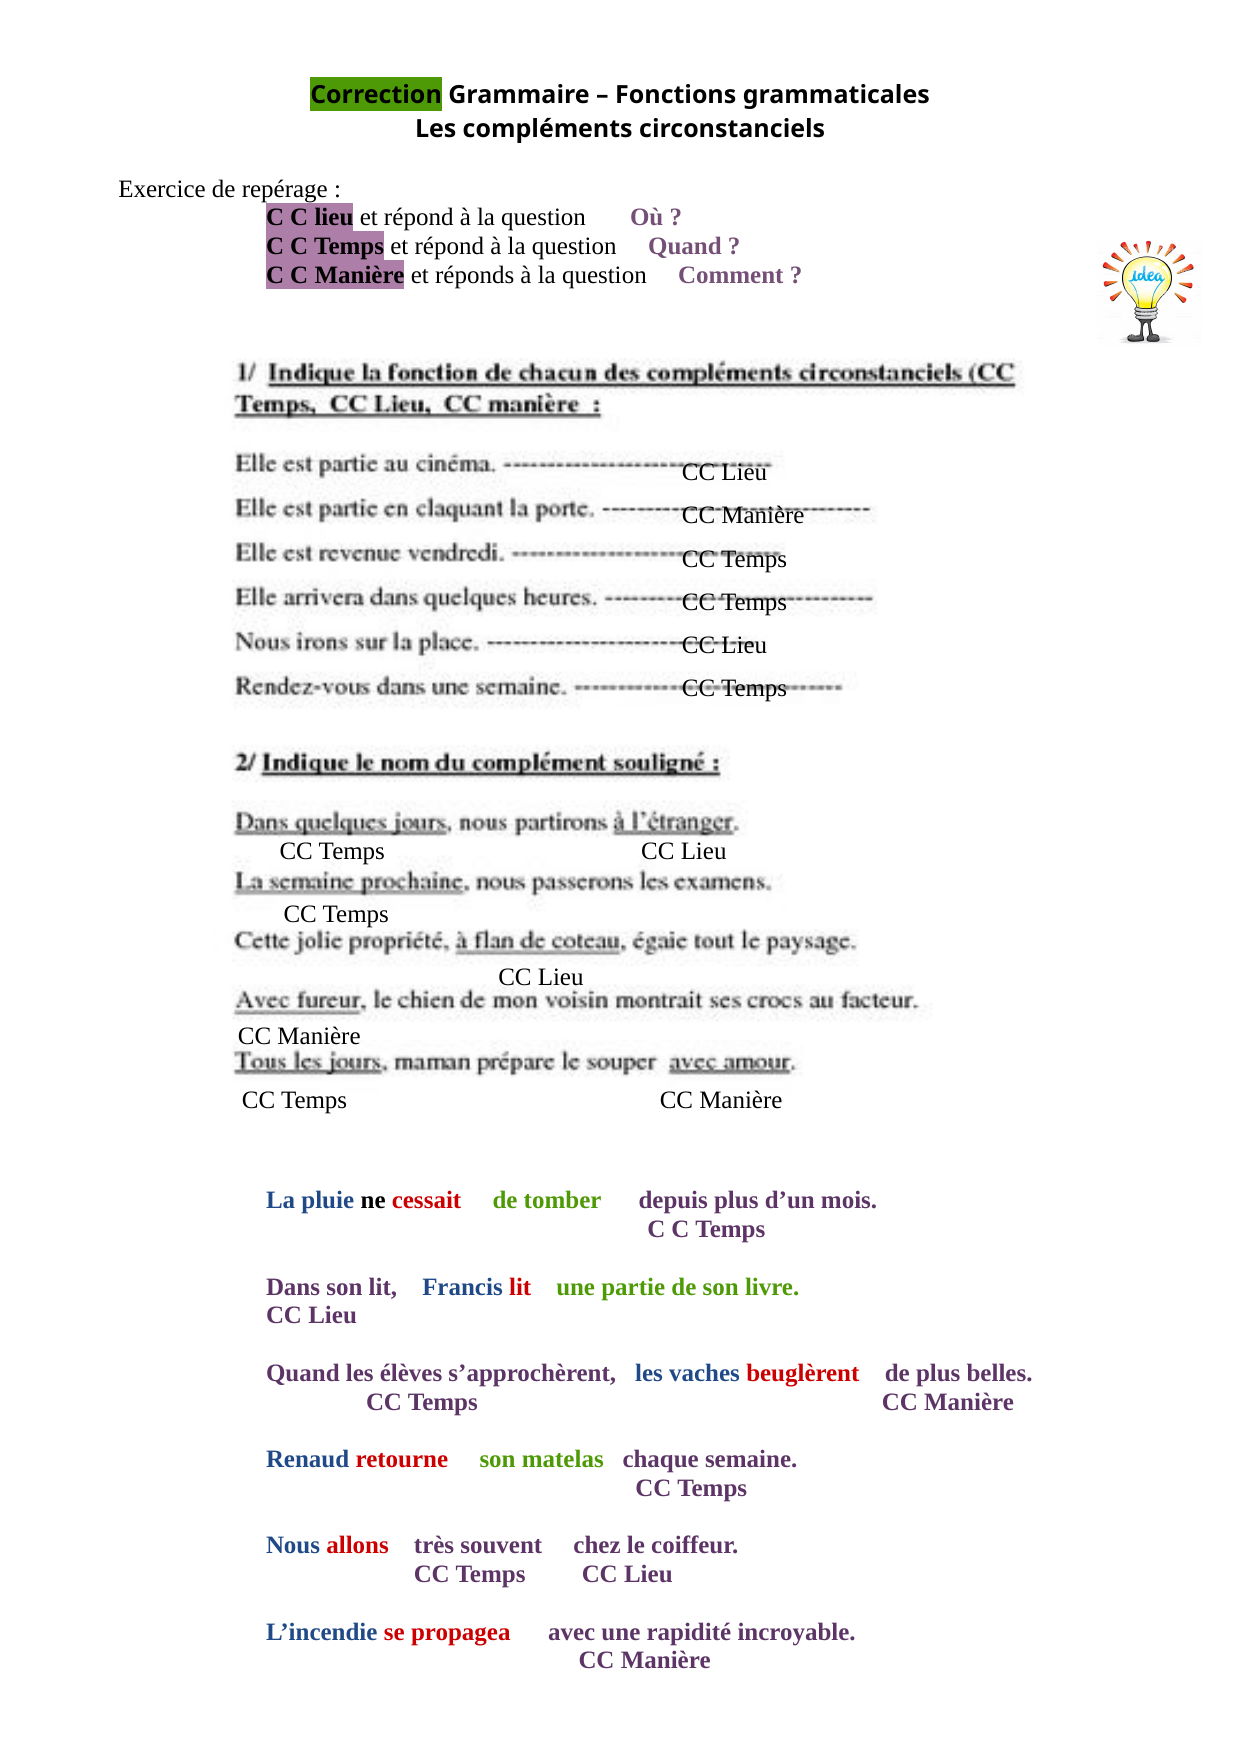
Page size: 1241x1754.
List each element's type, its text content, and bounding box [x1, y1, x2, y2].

text Renaud retourne son matelas chaque semaine. [266, 1444, 1122, 1473]
picture [180, 341, 1066, 1128]
text CC Temps CC Manière [266, 1387, 1122, 1416]
text C C Temps et répond à la question Quand ? [266, 231, 1122, 260]
text La pluie ne cessait de tomber depuis plus d’un mois. [266, 1186, 1122, 1214]
text Dans son lit, Francis lit une partie de son livre. [266, 1272, 1122, 1301]
text C C Manière et réponds à la question Comment ? [266, 260, 1096, 289]
text C C Temps [266, 1214, 1122, 1243]
text L’incendie se propagea avec une rapidité incroyable. [266, 1617, 1122, 1646]
text CC Manière [266, 1646, 1122, 1674]
text C C lieu et répond à la question Où ? [266, 202, 1122, 231]
text CC Temps [266, 1473, 1122, 1502]
text Nous allons très souvent chez le coiffeur. [266, 1531, 1122, 1559]
text CC Temps CC Lieu [266, 1559, 1122, 1588]
text Exercice de repérage : [118, 174, 1122, 202]
text Quand les élèves s’approchèrent, les vaches beuglèrent de plus belles. [266, 1358, 1122, 1387]
picture [1096, 240, 1202, 346]
text CC Lieu [266, 1301, 1122, 1329]
text Correction Grammaire – Fonctions grammaticales [118, 77, 1122, 111]
text Les compléments circonstanciels [118, 111, 1122, 145]
